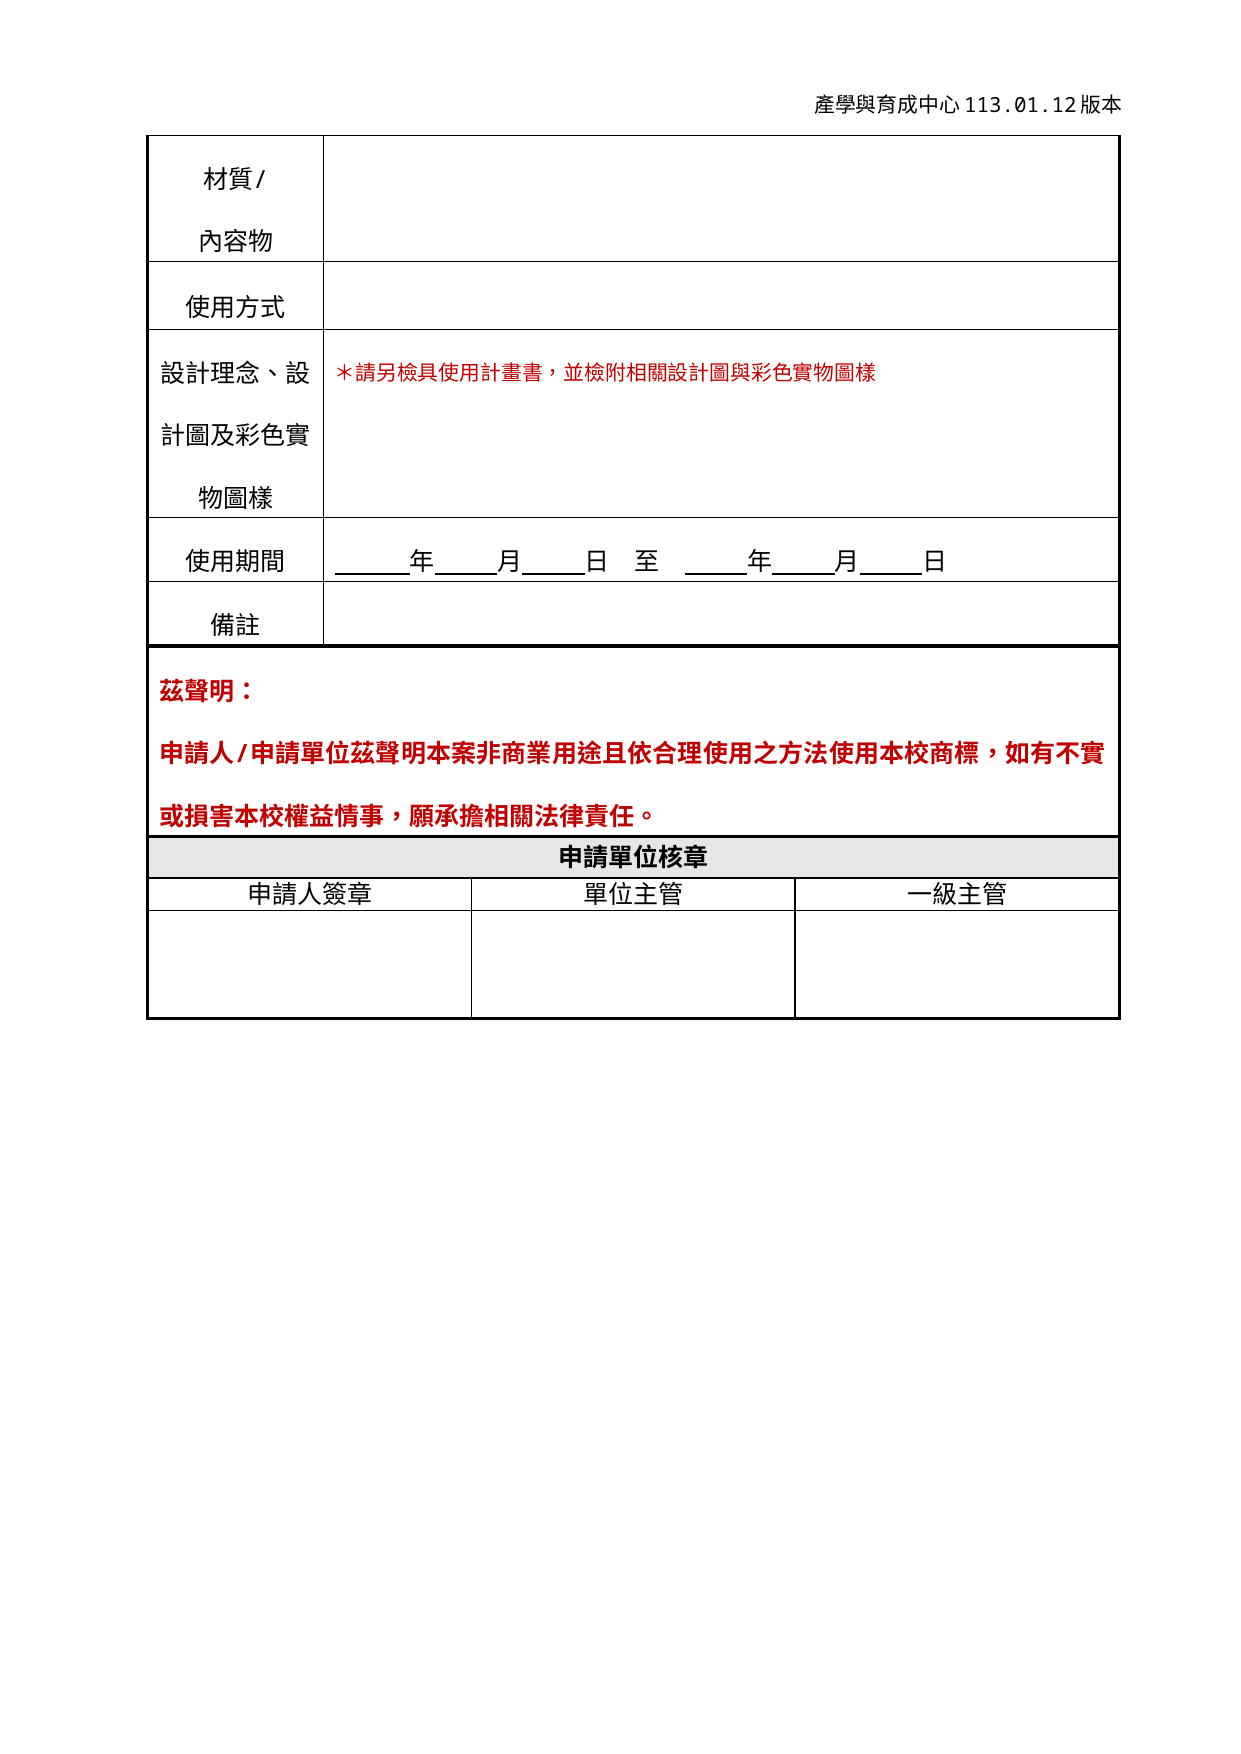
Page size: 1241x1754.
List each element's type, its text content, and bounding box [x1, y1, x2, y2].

table_cell 申請人簽章 [149, 879, 471, 910]
table_cell [324, 136, 1118, 261]
table_cell 一級主管 [796, 879, 1118, 910]
table_cell [324, 582, 1118, 644]
table_cell 茲聲明： 申請人/申請單位茲聲明本案非商業用途且依合理使用之方法使用本校商標，如有不實或損害本校權益情事，願承擔相關法律責任。 [149, 648, 1118, 835]
table_cell 申請單位核章 [149, 838, 1118, 877]
table_cell 材質/ 內容物 [149, 136, 323, 261]
table_cell 年 月 日 至 年 月 日 [324, 518, 1118, 581]
table_cell 使用期間 [149, 518, 323, 581]
table_cell [324, 262, 1118, 329]
table_cell 使用方式 [149, 262, 323, 329]
table_cell [796, 911, 1118, 1017]
table_cell 備註 [149, 582, 323, 644]
table_cell [149, 911, 471, 1017]
table_cell ＊請另檢具使用計畫書，並檢附相關設計圖與彩色實物圖樣 [324, 330, 1118, 517]
table_cell 單位主管 [472, 879, 794, 910]
table_cell [472, 911, 794, 1017]
table_cell 設計理念、設計圖及彩色實物圖樣 [149, 330, 323, 517]
